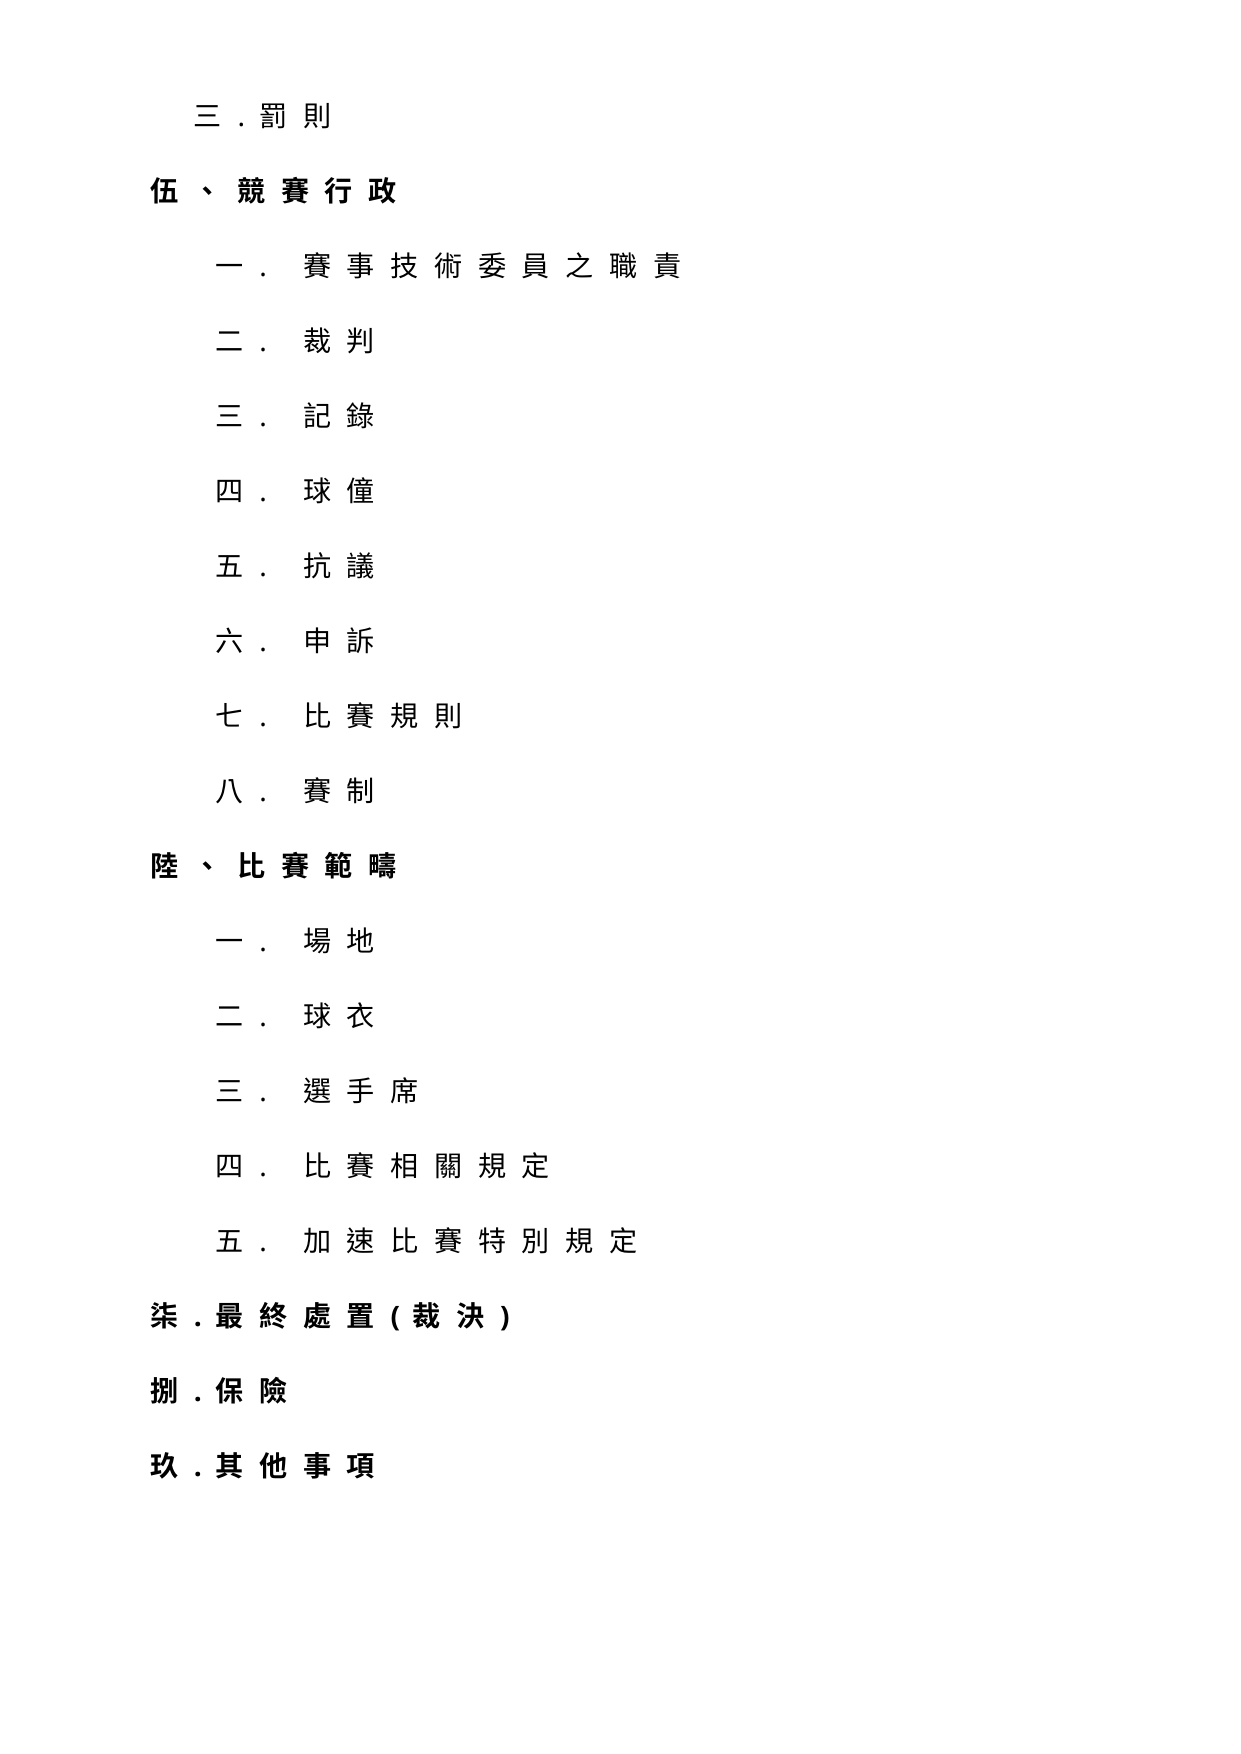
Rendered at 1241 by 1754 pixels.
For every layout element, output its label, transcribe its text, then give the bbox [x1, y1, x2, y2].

list 加速比賽特別規定 [206, 1196, 1090, 1271]
list 比賽規則 [206, 671, 1090, 746]
text 柒.最終處置(裁決) [150, 1271, 1090, 1346]
text 伍、競賽行政 [150, 146, 1090, 221]
list 抗議 [206, 521, 1090, 596]
list 球僮 [206, 446, 1090, 521]
list 賽制 [206, 746, 1090, 821]
text 捌.保險 [150, 1346, 1090, 1421]
list 賽事技術委員之職責 [206, 221, 1090, 296]
list 裁判 [206, 296, 1090, 371]
text 陸、比賽範疇 [150, 821, 1090, 896]
text 玖.其他事項 [150, 1421, 1090, 1496]
list 申訴 [206, 596, 1090, 671]
list 比賽相關規定 [206, 1121, 1090, 1196]
list 記錄 [206, 371, 1090, 446]
list 球衣 [206, 971, 1090, 1046]
list 選手席 [206, 1046, 1090, 1121]
list 罰則 [193, 71, 1090, 146]
list 場地 [206, 896, 1090, 971]
